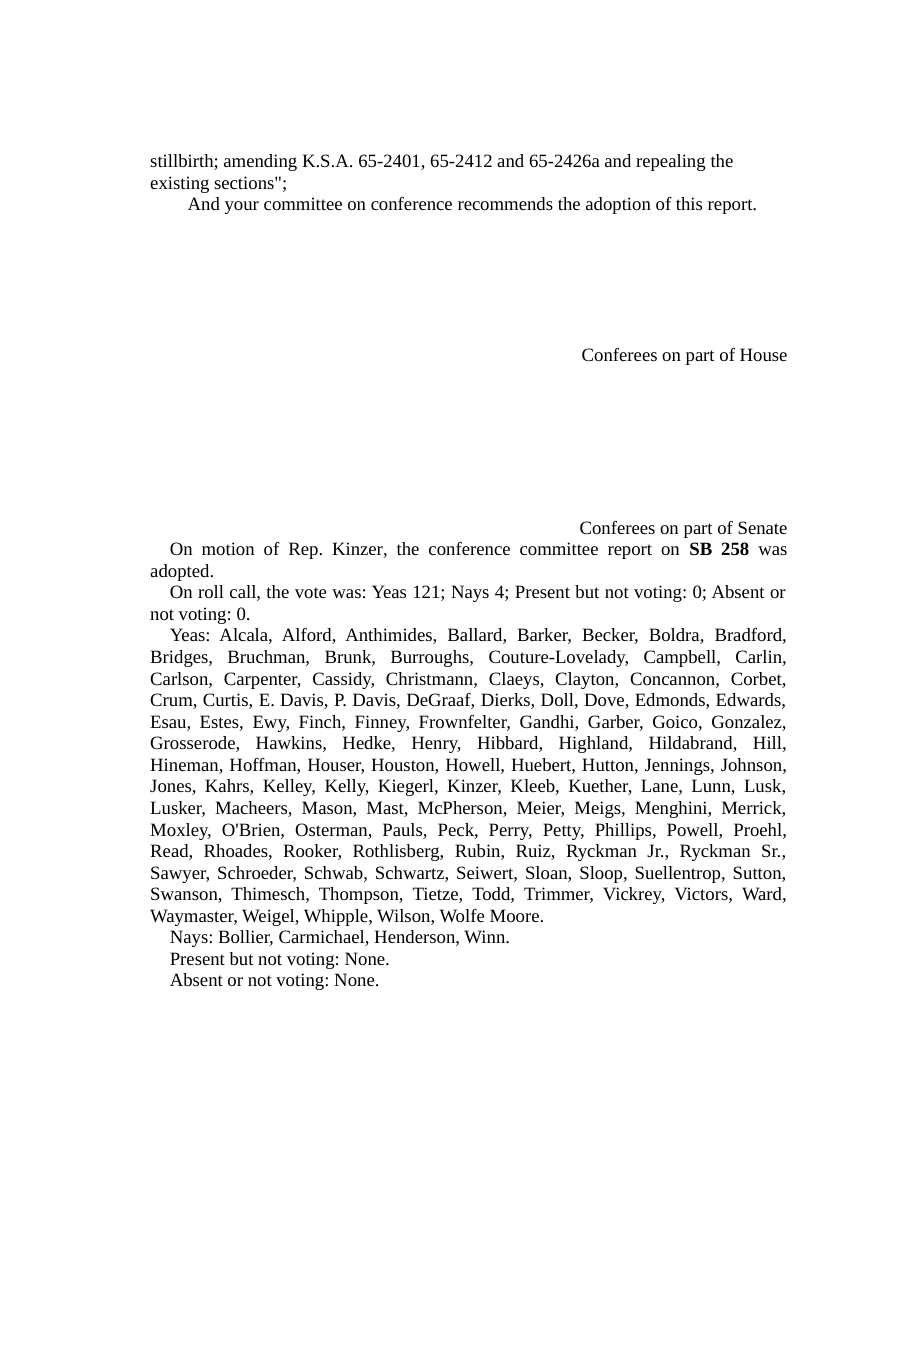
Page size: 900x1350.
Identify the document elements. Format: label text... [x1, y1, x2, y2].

text stillbirth; amending K.S.A. 65-2401, 65-2412 and 65-2426a and repealing the existing sections"; [150, 150, 787, 193]
text Absent or not voting: None. [150, 969, 787, 991]
text Present but not voting: None. [150, 948, 787, 969]
text Conferees on part of Senate [150, 517, 787, 538]
text On motion of Rep. Kinzer, the conference committee report on SB 258 was adopted. [150, 538, 787, 581]
text Nays: Bollier, Carmichael, Henderson, Winn. [150, 926, 787, 948]
text And your committee on conference recommends the adoption of this report. [150, 193, 787, 215]
text Yeas: Alcala, Alford, Anthimides, Ballard, Barker, Becker, Boldra, Bradford, Bridges, Bruchman, Brunk, Burroughs, Couture-Lovelady, Campbell, Carlin, Carlson, Carpenter, Cassidy, Christmann, Claeys, Clayton, Concannon, Corbet, Crum, Curtis, E. Davis, P. Davis, DeGraaf, Dierks, Doll, Dove, Edmonds, Edwards, Esau, Estes, Ewy, Finch, Finney, Frownfelter, Gandhi, Garber, Goico, Gonzalez, Grosserode, Hawkins, Hedke, Henry, Hibbard, Highland, Hildabrand, Hill, Hineman, Hoffman, Houser, Houston, Howell, Huebert, Hutton, Jennings, Johnson, Jones, Kahrs, Kelley, Kelly, Kiegerl, Kinzer, Kleeb, Kuether, Lane, Lunn, Lusk, Lusker, Macheers, Mason, Mast, McPherson, Meier, Meigs, Menghini, Merrick, Moxley, O'Brien, Osterman, Pauls, Peck, Perry, Petty, Phillips, Powell, Proehl, Read, Rhoades, Rooker, Rothlisberg, Rubin, Ruiz, Ryckman Jr., Ryckman Sr., Sawyer, Schroeder, Schwab, Schwartz, Seiwert, Sloan, Sloop, Suellentrop, Sutton, Swanson, Thimesch, Thompson, Tietze, Todd, Trimmer, Vickrey, Victors, Ward, Waymaster, Weigel, Whipple, Wilson, Wolfe Moore. [150, 624, 787, 926]
text On roll call, the vote was: Yeas 121; Nays 4; Present but not voting: 0; Absent or not voting: 0. [150, 581, 787, 624]
text Conferees on part of House [150, 344, 787, 366]
